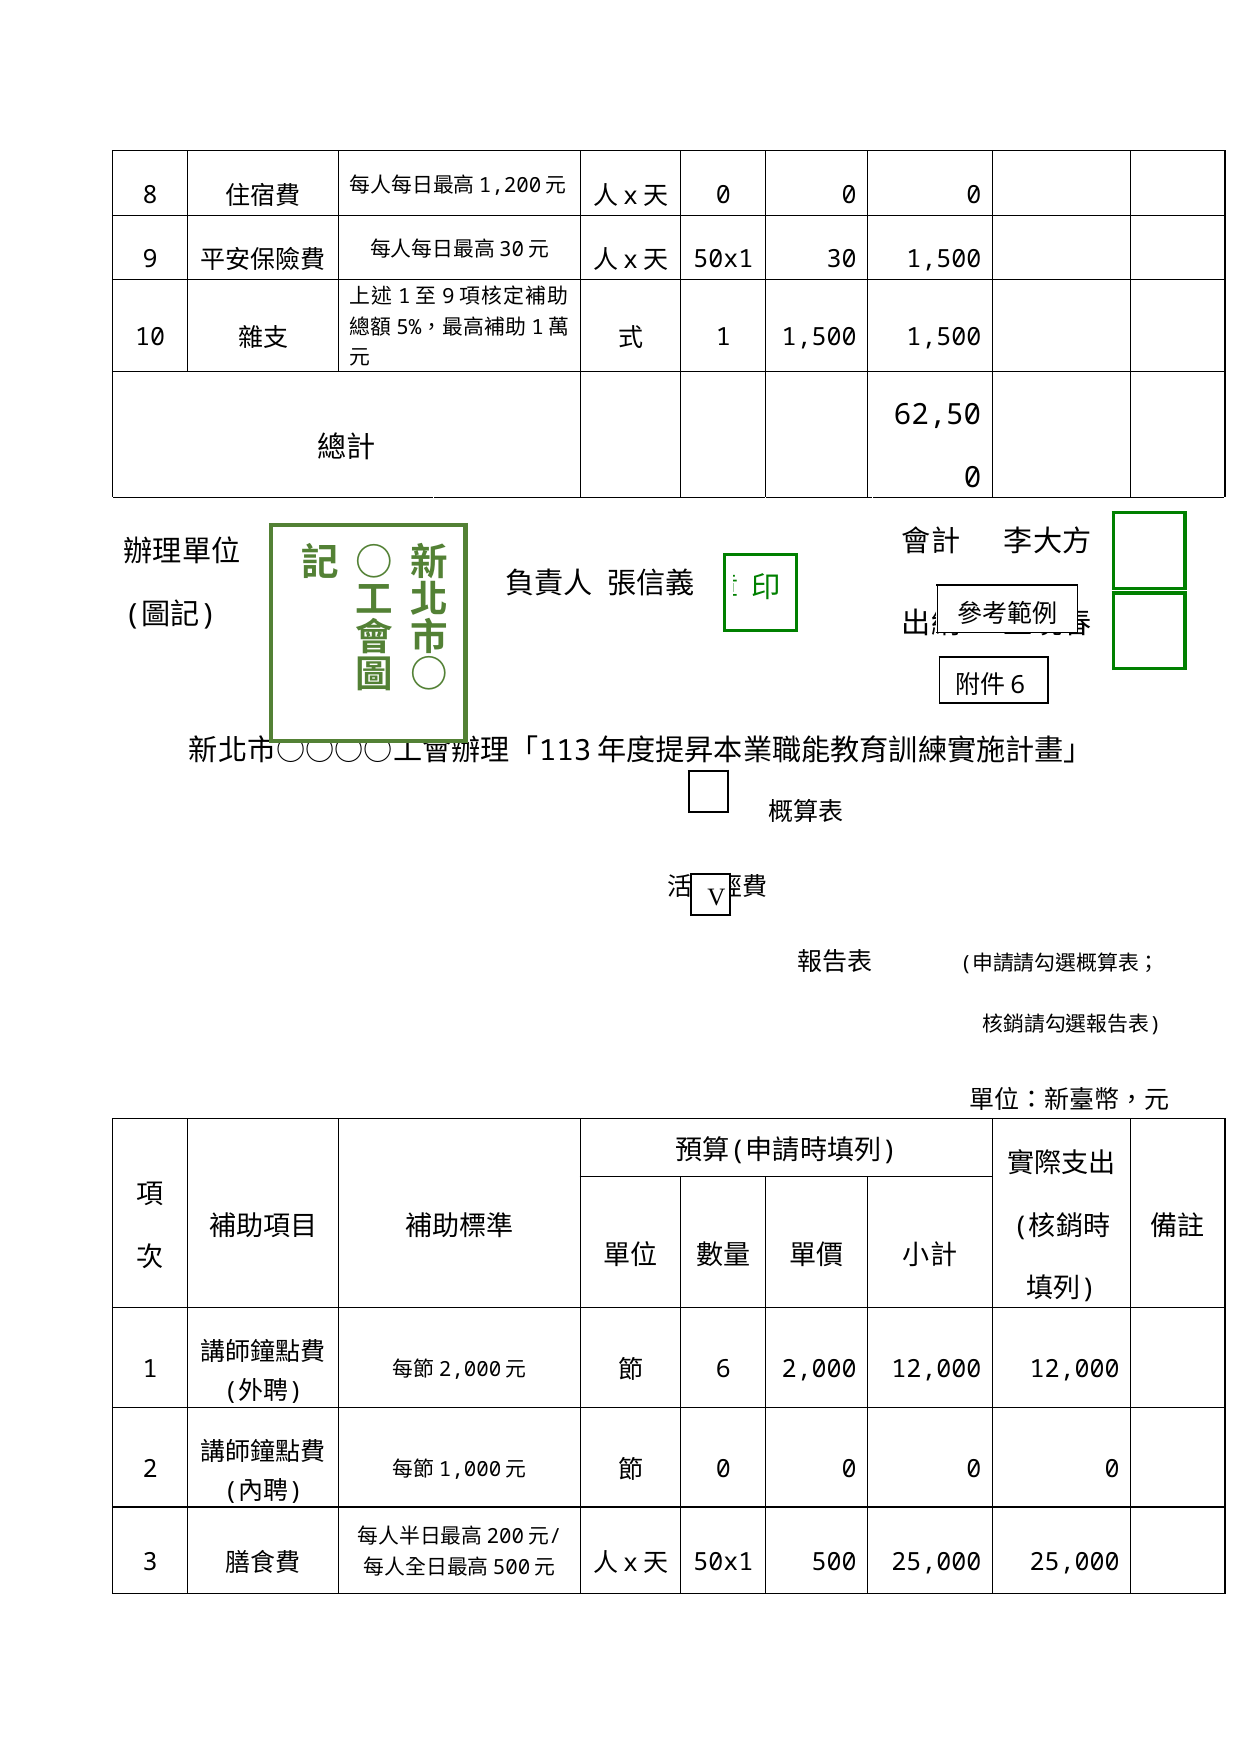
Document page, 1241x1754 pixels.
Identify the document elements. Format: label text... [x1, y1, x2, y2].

table_cell [1131, 280, 1224, 371]
table_cell 1 [113, 1308, 187, 1407]
table_cell [1131, 1408, 1224, 1506]
table_cell 人x天 [581, 1508, 680, 1592]
table_cell 0 [868, 151, 992, 215]
table_cell 1,500 [766, 280, 867, 371]
text 新北市○○○○工會辦理「113年度提昇本業職能教育訓練實施計畫」 [112, 706, 1169, 768]
table_header 實際支出 (核銷時填列) [993, 1119, 1130, 1307]
table_cell 0 [766, 1408, 867, 1506]
table_cell 12,000 [868, 1308, 992, 1407]
table_cell 上述1至9項核定補助總額5%，最高補助1萬元 [339, 280, 580, 371]
table_cell 50x1 [681, 216, 765, 279]
text 活動經費 [112, 843, 1169, 906]
table_header 預算(申請時填列) [581, 1119, 992, 1176]
table_cell [993, 151, 1130, 215]
table_cell 25,000 [993, 1508, 1130, 1592]
table_cell 1,500 [868, 216, 992, 279]
table_cell 2 [113, 1408, 187, 1506]
table_cell 住宿費 [188, 151, 338, 215]
table_cell [993, 372, 1130, 497]
table_cell [1131, 372, 1224, 497]
table_header 備註 [1131, 1119, 1224, 1307]
table_cell [766, 372, 867, 497]
table_cell 0 [868, 1408, 992, 1506]
table_cell 小計 [868, 1177, 992, 1307]
table_cell [1115, 595, 1183, 667]
table_cell 8 [113, 151, 187, 215]
table_cell 9 [113, 216, 187, 279]
text V [707, 882, 714, 907]
table_cell [766, 498, 872, 642]
table_cell 25,000 [868, 1508, 992, 1592]
table_cell 單位 [581, 1177, 680, 1307]
table_cell 12,000 [993, 1308, 1130, 1407]
table_cell 會計 李大方 出納 王曉春 [873, 498, 1224, 642]
table_cell 2,000 [766, 1308, 867, 1407]
table_header 項次 [113, 1119, 187, 1307]
table_cell 人x天 [581, 216, 680, 279]
table_cell [681, 372, 765, 497]
table_cell 每節2,000元 [339, 1308, 580, 1407]
table_cell 0 [993, 1408, 1130, 1506]
table_cell 每節1,000元 [339, 1408, 580, 1506]
table_cell 30 [766, 216, 867, 279]
table_cell 3 [113, 1508, 187, 1592]
table_header 補助標準 [339, 1119, 580, 1307]
table_cell 平安保險費 [188, 216, 338, 279]
table_cell 每人半日最高200元/每人全日最高500元 [339, 1508, 580, 1592]
text 活動經費 [692, 875, 729, 914]
text 附件6 [955, 665, 1032, 695]
table_cell [993, 216, 1130, 279]
table_header 補助項目 [188, 1119, 338, 1307]
table_cell 數量 [681, 1177, 765, 1307]
table_cell [1131, 1508, 1224, 1592]
table_cell 講師鐘點費 (外聘) [188, 1308, 338, 1407]
table_cell 0 [766, 151, 867, 215]
table_cell 500 [766, 1508, 867, 1592]
table_cell [993, 280, 1130, 371]
table_cell 雜支 [188, 280, 338, 371]
text 報告表 (申請請勾選概算表； 核銷請勾選報告表) [112, 918, 1169, 1043]
table_cell 0 [681, 151, 765, 215]
table_cell 62,500 [868, 372, 992, 497]
table_cell 1 [681, 280, 765, 371]
table_cell 50x1 [681, 1508, 765, 1592]
table_cell 1,500 [868, 280, 992, 371]
table_cell [1131, 1308, 1224, 1407]
table_cell 講師鐘點費 (內聘) [188, 1408, 338, 1506]
table_cell 辦理單位 (圖記) [273, 527, 463, 739]
text 單位：新臺幣，元 [112, 1056, 1169, 1118]
table_cell 負責人 張信義 [434, 498, 765, 642]
table_cell [581, 372, 680, 497]
table_cell 式 [581, 280, 680, 371]
table_cell 節 [581, 1308, 680, 1407]
table_cell 節 [581, 1408, 680, 1506]
text 參考範例 [953, 593, 1062, 624]
table_cell 負責人 張信義 [726, 556, 795, 629]
table_cell 膳食費 [188, 1508, 338, 1592]
table_cell 人x天 [581, 151, 680, 215]
table_cell 單價 [766, 1177, 867, 1307]
table_cell 6 [681, 1308, 765, 1407]
table_cell [1131, 216, 1224, 279]
text 概算表 [112, 768, 1169, 831]
table_cell 10 [113, 280, 187, 371]
table_cell 每人每日最高1,200元 [339, 151, 580, 215]
text [940, 658, 1047, 702]
table_cell [1131, 151, 1224, 215]
table_cell 0 [681, 1408, 765, 1506]
table_cell 每人每日最高30元 [339, 216, 580, 279]
table_cell 總計 [113, 372, 580, 497]
table_cell 辦理單位 (圖記) [113, 498, 433, 642]
